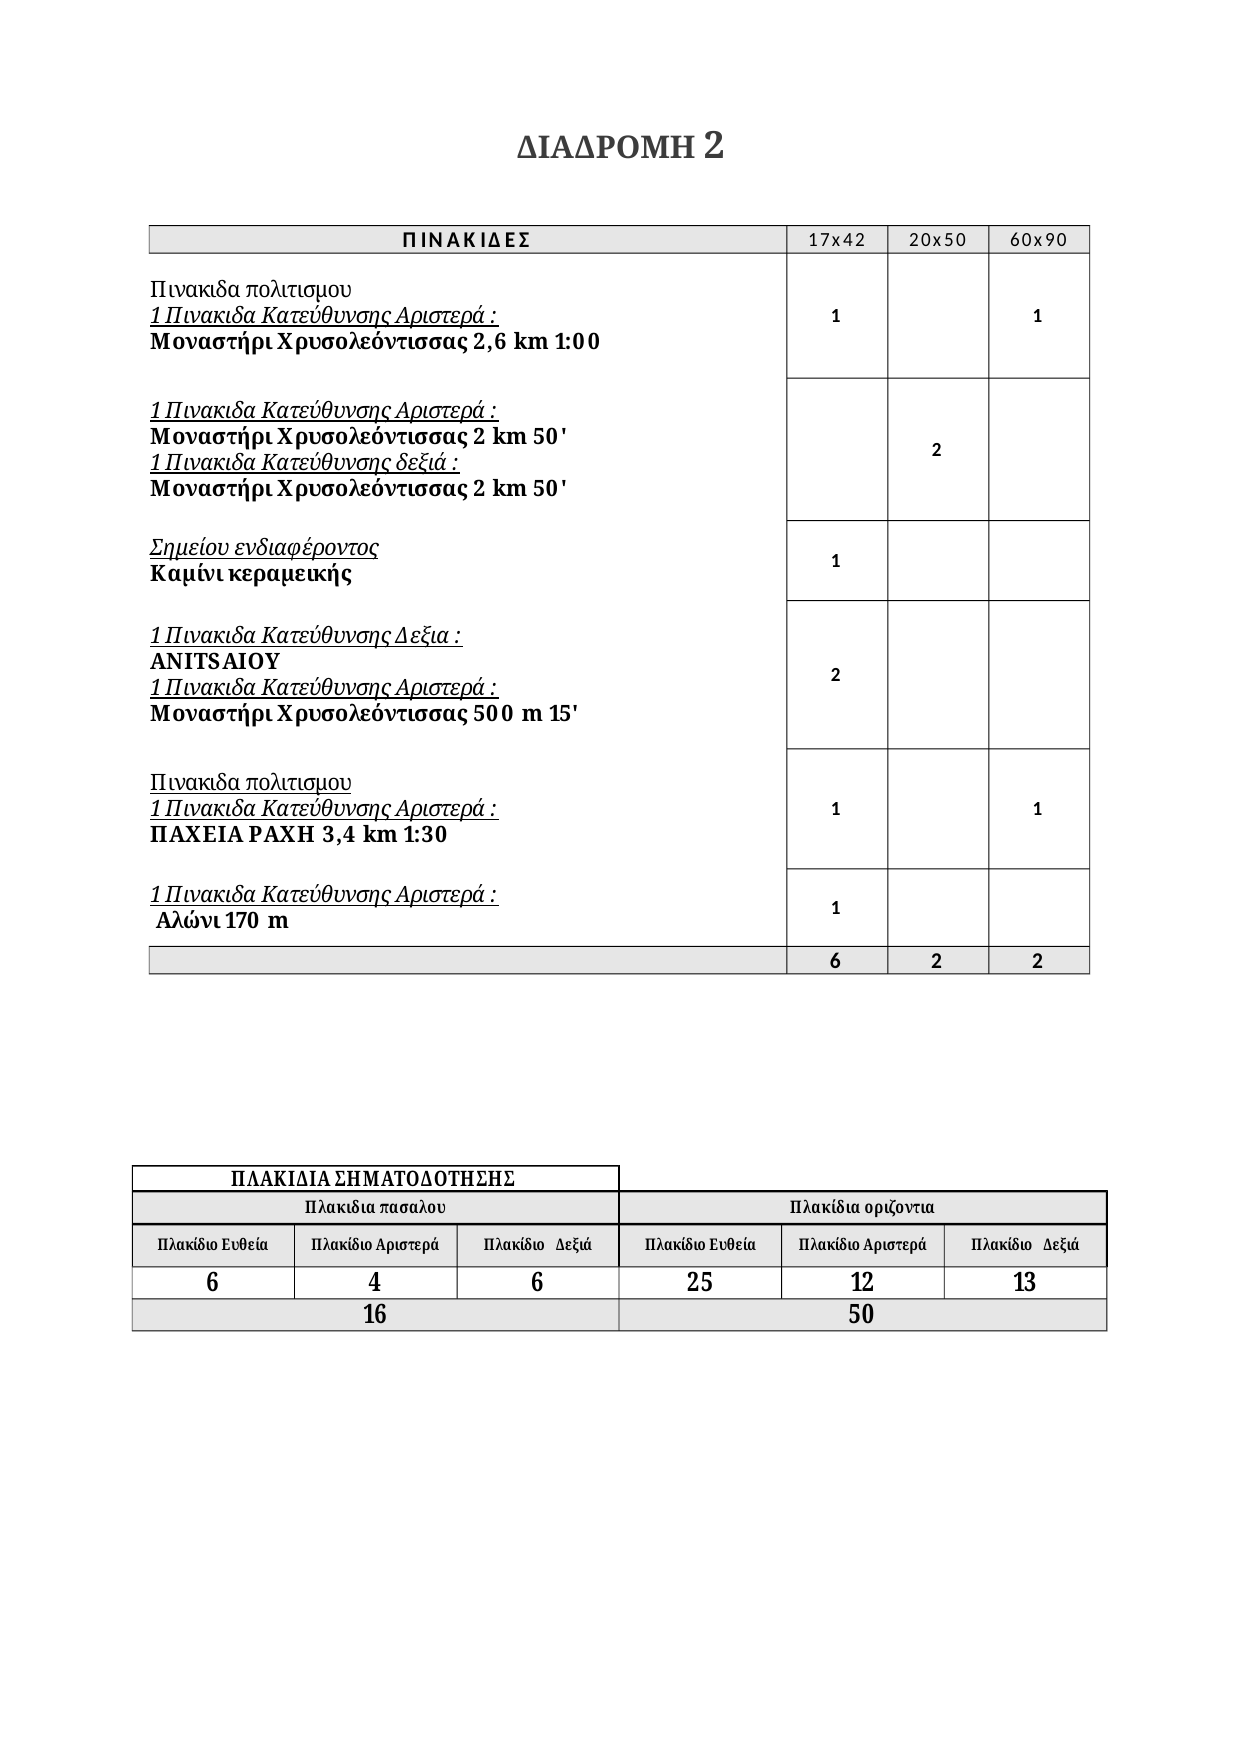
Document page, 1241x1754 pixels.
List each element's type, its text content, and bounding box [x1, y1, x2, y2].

text ΔΙΑΔΡΟΜΗ 2 [118, 118, 1122, 169]
